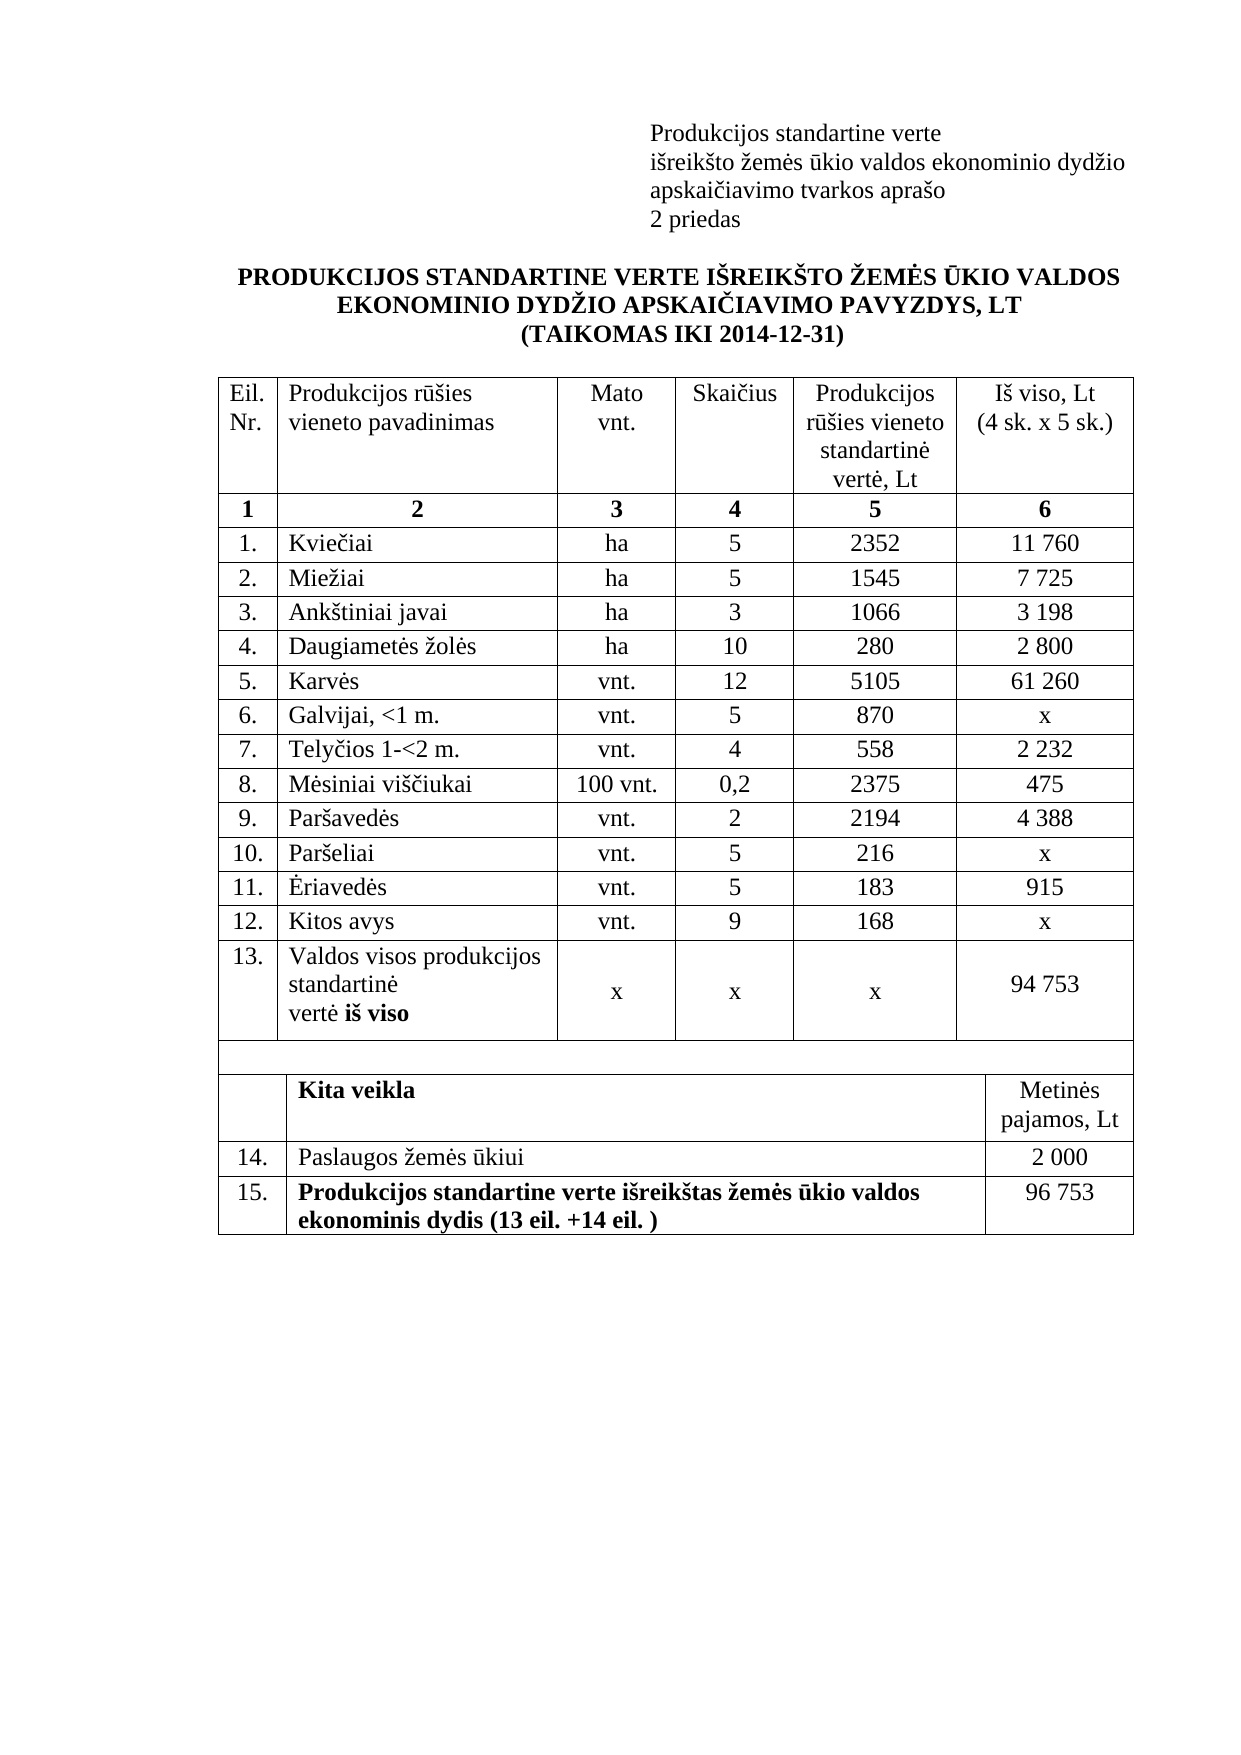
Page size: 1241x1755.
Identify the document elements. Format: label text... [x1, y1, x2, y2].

table_cell vnt. [558, 803, 675, 837]
table_cell 1545 [794, 563, 956, 596]
table_cell x [957, 700, 1133, 733]
table_cell 4 [676, 494, 793, 527]
table_cell 96 753 [986, 1177, 1133, 1234]
table_header Produkcijos rūšies vieneto pavadinimas [278, 378, 557, 493]
table_cell 1066 [794, 597, 956, 630]
table_cell 14. [219, 1142, 286, 1176]
table_cell Daugiametės žolės [278, 631, 557, 665]
table_cell 1 [219, 494, 277, 527]
table_header Skaičius [676, 378, 793, 493]
table_cell 7 725 [957, 563, 1133, 596]
table_cell 7. [219, 735, 277, 768]
table_cell 3 [676, 597, 793, 630]
table_cell 2 800 [957, 631, 1133, 665]
table_cell 183 [794, 872, 956, 905]
table_cell vnt. [558, 906, 675, 940]
text PRODUKCIJOS STANDARTINE VERTE IŠREIKŠTO ŽEMĖS ŪKIO VALDOS EKONOMINIO DYDŽIO APSKAIČIAVIMO PAVYZDYS, LT [177, 262, 1181, 319]
table_cell 9. [219, 803, 277, 837]
table_cell vnt. [558, 735, 675, 768]
table_cell 168 [794, 906, 956, 940]
table_cell 3 198 [957, 597, 1133, 630]
table_cell 2 232 [957, 735, 1133, 768]
table_header Eil. Nr. [219, 378, 277, 493]
table_cell 2. [219, 563, 277, 596]
table_cell 6 [957, 494, 1133, 527]
table_cell Karvės [278, 666, 557, 699]
table_cell 94 753 [957, 941, 1133, 1040]
table_cell 0,2 [676, 769, 793, 802]
table_cell Mėsiniai viščiukai [278, 769, 557, 802]
table_cell 4 388 [957, 803, 1133, 837]
table_header Iš viso, Lt (4 sk. x 5 sk.) [957, 378, 1133, 493]
table_cell vnt. [558, 666, 675, 699]
table_cell 13. [219, 941, 277, 1040]
table_cell vnt. [558, 700, 675, 733]
table_cell Produkcijos standartine verte išreikštas žemės ūkio valdos ekonominis dydis (13 eil. +14 eil. ) [287, 1177, 985, 1234]
table_cell Ėriavedės [278, 872, 557, 905]
table_cell Telyčios 1-<2 m. [278, 735, 557, 768]
table_cell 5 [676, 528, 793, 562]
text išreikšto žemės ūkio valdos ekonominio dydžio [177, 147, 1181, 176]
table_cell 5 [794, 494, 956, 527]
table_cell Paršeliai [278, 838, 557, 871]
table_cell 2352 [794, 528, 956, 562]
text 2 priedas [177, 204, 1181, 233]
table_cell x [794, 941, 956, 1040]
table_cell 12. [219, 906, 277, 940]
table_cell Galvijai, <1 m. [278, 700, 557, 733]
text (TAIKOMAS IKI 2014-12-31) [177, 319, 1181, 348]
table_cell 100 vnt. [558, 769, 675, 802]
table_cell 558 [794, 735, 956, 768]
table_cell 915 [957, 872, 1133, 905]
table_cell 5105 [794, 666, 956, 699]
text Produkcijos standartine verte [650, 118, 1181, 147]
table_cell Valdos visos produkcijos standartinė vertė iš viso [278, 941, 557, 1040]
table_cell 2 000 [986, 1142, 1133, 1176]
table_cell 216 [794, 838, 956, 871]
table_cell Ankštiniai javai [278, 597, 557, 630]
table_cell ha [558, 528, 675, 562]
table_cell x [676, 941, 793, 1040]
table_cell 870 [794, 700, 956, 733]
table_cell 3. [219, 597, 277, 630]
table_cell x [957, 906, 1133, 940]
table_cell Paršavedės [278, 803, 557, 837]
table_cell ha [558, 563, 675, 596]
table_cell 3 [558, 494, 675, 527]
table_header Produkcijos rūšies vieneto standartinė vertė, Lt [794, 378, 956, 493]
table_cell 2 [676, 803, 793, 837]
table_header Mato vnt. [558, 378, 675, 493]
table_cell ha [558, 631, 675, 665]
table_cell 10. [219, 838, 277, 871]
table_cell 4 [676, 735, 793, 768]
table_cell 5 [676, 872, 793, 905]
table_cell 12 [676, 666, 793, 699]
table_cell Miežiai [278, 563, 557, 596]
table_cell 61 260 [957, 666, 1133, 699]
table_cell Kviečiai [278, 528, 557, 562]
table_cell 5. [219, 666, 277, 699]
table_cell vnt. [558, 872, 675, 905]
table_cell 11. [219, 872, 277, 905]
table_cell Kitos avys [278, 906, 557, 940]
table_cell Kita veikla [287, 1075, 985, 1141]
table_cell [219, 1075, 286, 1141]
table_cell 5 [676, 563, 793, 596]
table_cell Paslaugos žemės ūkiui [287, 1142, 985, 1176]
table_cell 2375 [794, 769, 956, 802]
table_cell 6. [219, 700, 277, 733]
table_cell 2 [278, 494, 557, 527]
table_cell 15. [219, 1177, 286, 1234]
table_cell 11 760 [957, 528, 1133, 562]
table_cell [219, 1041, 1133, 1074]
table_cell Metinės pajamos, Lt [986, 1075, 1133, 1141]
table_cell ha [558, 597, 675, 630]
table_cell 475 [957, 769, 1133, 802]
table_cell 5 [676, 700, 793, 733]
table_cell 8. [219, 769, 277, 802]
table_cell 280 [794, 631, 956, 665]
table_cell vnt. [558, 838, 675, 871]
table_cell x [957, 838, 1133, 871]
table_cell 9 [676, 906, 793, 940]
table_cell 1. [219, 528, 277, 562]
table_cell 5 [676, 838, 793, 871]
text apskaičiavimo tvarkos aprašo [177, 176, 1181, 204]
table_cell x [558, 941, 675, 1040]
table_cell 2194 [794, 803, 956, 837]
table_cell 10 [676, 631, 793, 665]
table_cell 4. [219, 631, 277, 665]
